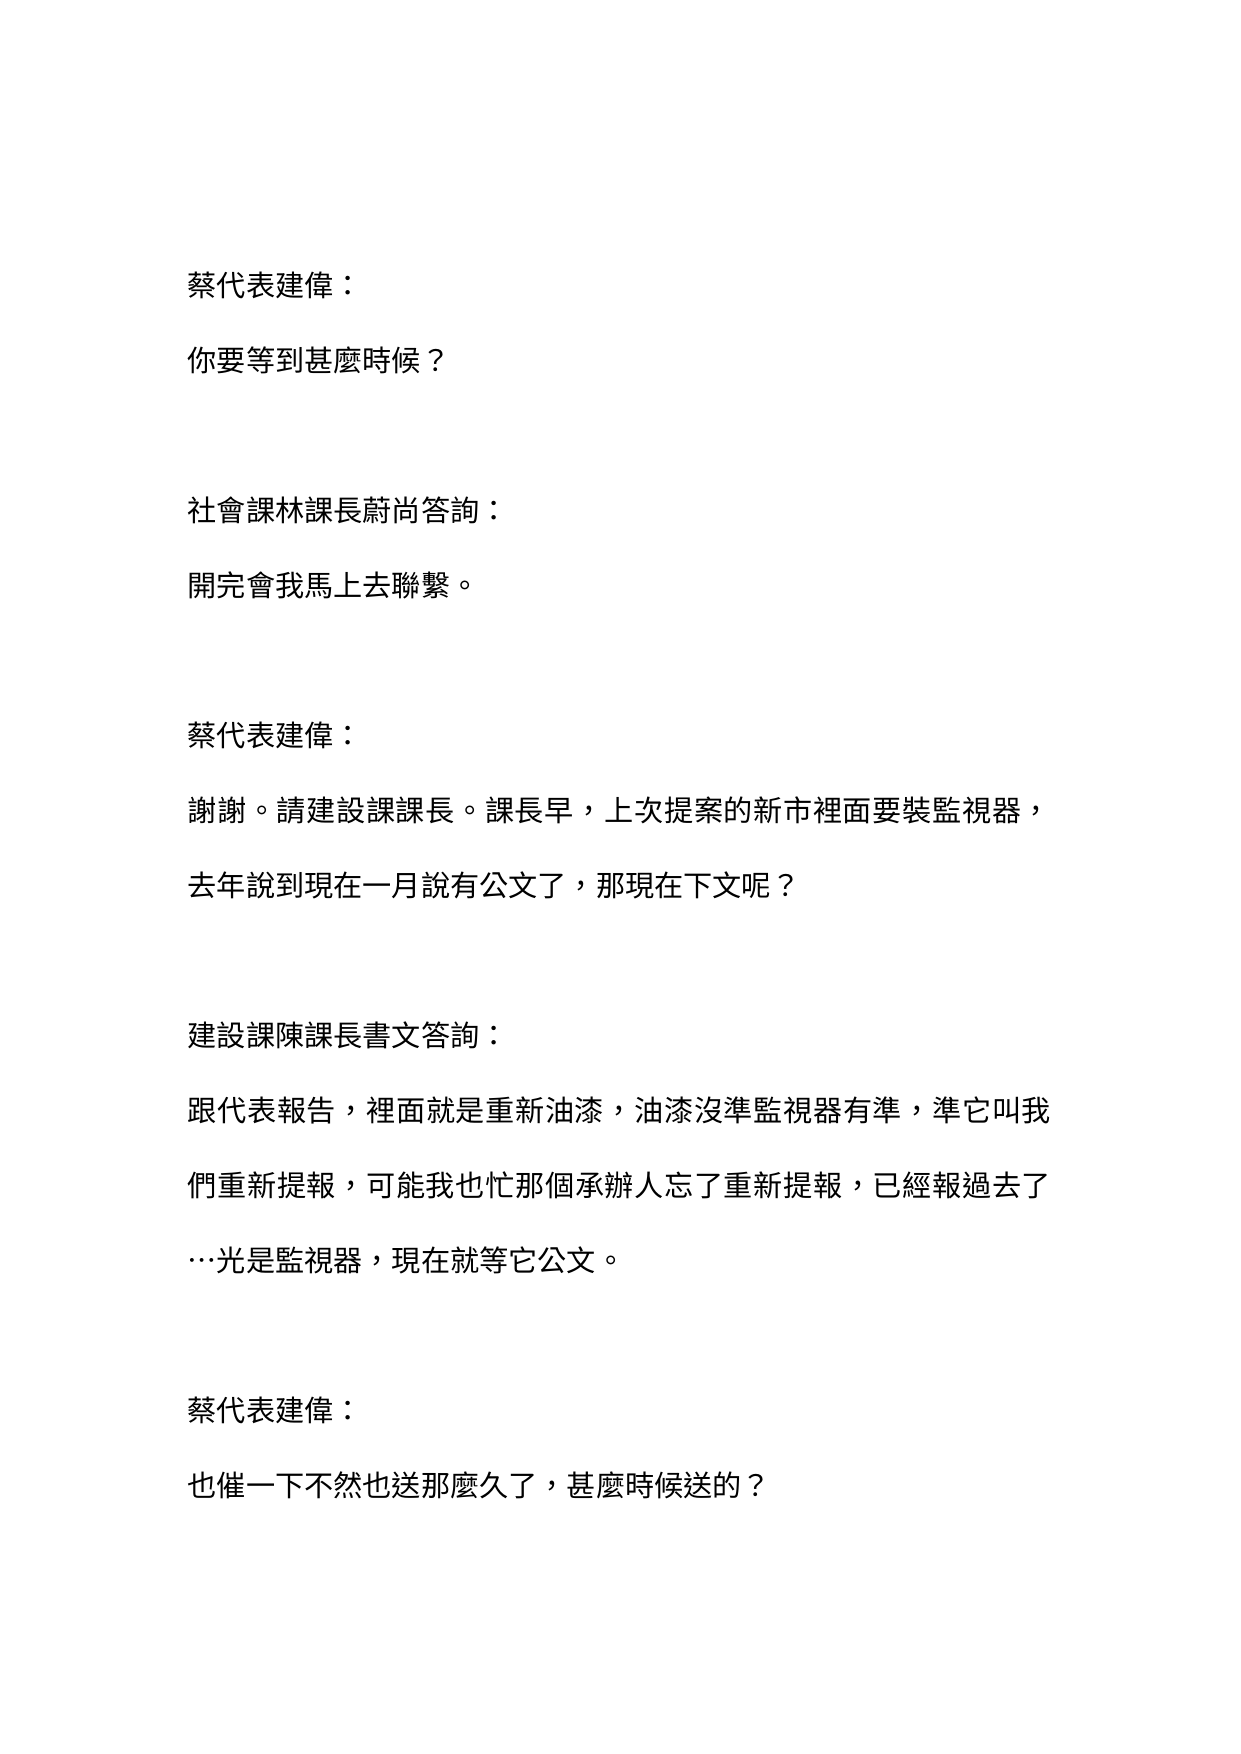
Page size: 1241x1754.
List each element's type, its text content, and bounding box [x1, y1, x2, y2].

text 跟代表報告，裡面就是重新油漆，油漆沒準監視器有準，準它叫我們重新提報，可能我也忙那個承辦人忘了重新提報，已經報過去了…光是監視器，現在就等它公文。 [187, 1064, 1053, 1289]
text 社會課林課長蔚尚答詢： [187, 464, 1053, 539]
text 蔡代表建偉： [187, 239, 1053, 314]
text 開完會我馬上去聯繫。 [187, 539, 1053, 614]
text 也催一下不然也送那麼久了，甚麼時候送的？ [187, 1439, 1053, 1514]
text 謝謝。請建設課課長。課長早，上次提案的新市裡面要裝監視器，去年說到現在一月說有公文了，那現在下文呢？ [187, 764, 1053, 914]
text 你要等到甚麼時候？ [187, 314, 1053, 389]
text 建設課陳課長書文答詢： [187, 989, 1053, 1064]
text 蔡代表建偉： [187, 1364, 1053, 1439]
text 蔡代表建偉： [187, 689, 1053, 764]
